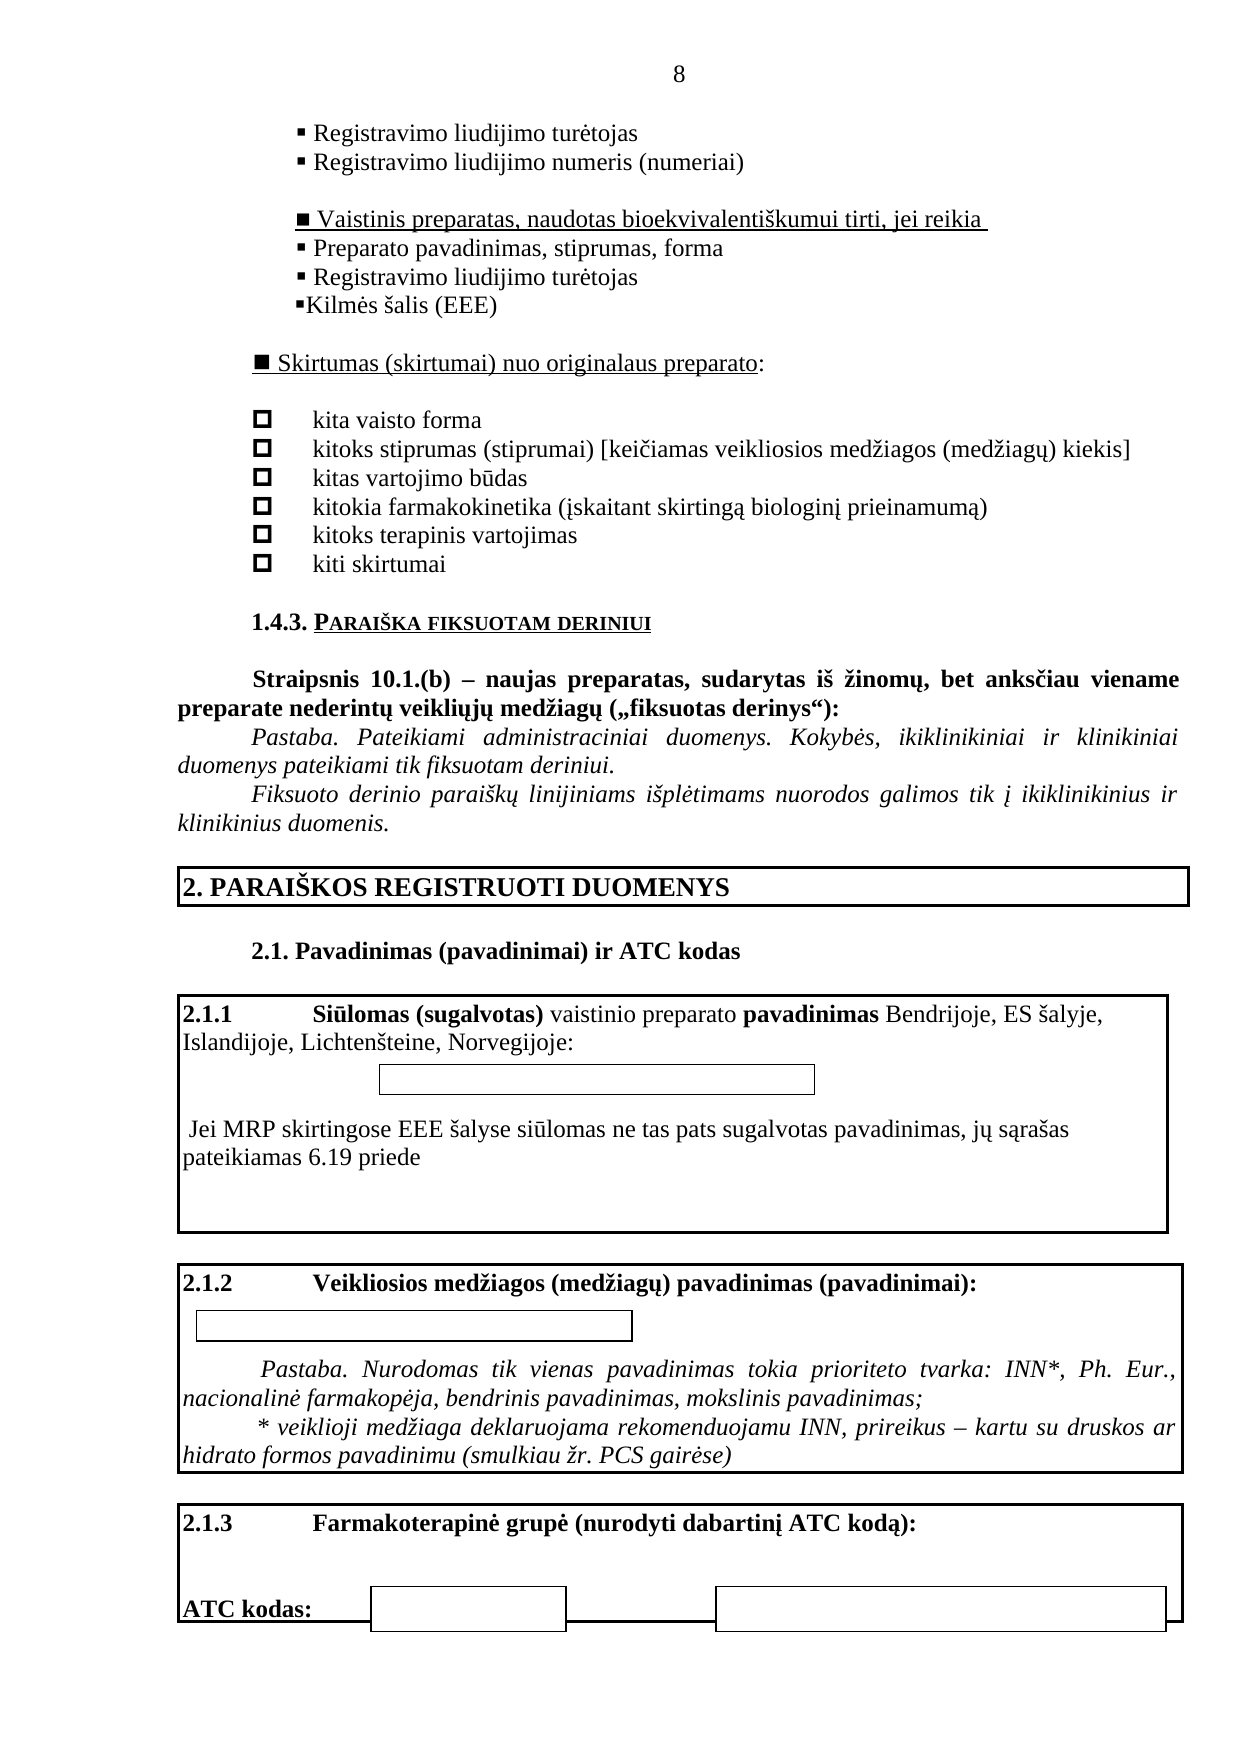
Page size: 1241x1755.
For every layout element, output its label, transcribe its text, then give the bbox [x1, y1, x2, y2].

text Fiksuoto derinio paraiškų linijiniams išplėtimams nuorodos galimos tik į ikiklinikinius ir klinikinius duomenis. [177, 779, 1181, 837]
text  Registravimo liudijimo turėtojas [177, 262, 1240, 291]
text Jei MRP skirtingose EEE šalyse siūlomas ne tas pats sugalvotas pavadinimas, jų sąrašas pateikiamas 6.19 priede [180, 1108, 1166, 1171]
text 2.1.2 Veikliosios medžiagos (medžiagų) pavadinimas (pavadinimai): [180, 1266, 1181, 1297]
text 1.4.3. Paraiška fiksuotam deriniui [177, 607, 1240, 636]
text  kitoks terapinis vartojimas [177, 521, 1240, 549]
text Straipsnis 10.1.(b) – naujas preparatas, sudarytas iš žinomų, bet anksčiau viename preparate nederintų veikliųjų medžiagų („fiksuotas derinys“): [177, 664, 1181, 722]
text  Preparato pavadinimas, stiprumas, forma [177, 233, 1240, 262]
text  kitoks stiprumas (stiprumai) [keičiamas veikliosios medžiagos (medžiagų) kiekis] [177, 434, 1240, 463]
text Pastaba. Pateikiami administraciniai duomenys. Kokybės, ikiklinikiniai ir klinikiniai duomenys pateikiami tik fiksuotam deriniui. [177, 722, 1181, 779]
text  kita vaisto forma [177, 406, 1240, 434]
text ATC kodas: Grupė: [567, 1589, 715, 1620]
text ATC kodas: Grupė: [180, 1589, 370, 1620]
text  kitas vartojimo būdas [177, 463, 1240, 492]
text ATC kodas: Grupė: [1167, 1589, 1181, 1620]
text  kitokia farmakokinetika (įskaitant skirtingą biologinį prieinamumą) [177, 492, 1148, 521]
text  Skirtumas (skirtumai) nuo originalaus preparato: [177, 348, 1240, 377]
text 2.1.1 Siūlomas (sugalvotas) vaistinio preparato pavadinimas Bendrijoje, ES šalyje, Islandijoje, Lichtenšteine, Norvegijoje: [180, 997, 1166, 1056]
text ■ Vaistinis preparatas, naudotas bioekvivalentiškumui tirti, jei reikia [177, 204, 1240, 233]
text  Registravimo liudijimo turėtojas [177, 118, 1240, 147]
text Kilmės šalis (EEE) [177, 291, 1181, 319]
text 2.1. Pavadinimas (pavadinimai) ir ATC kodas [177, 936, 1240, 965]
text * veiklioji medžiaga deklaruojama rekomenduojamu INN, prireikus – kartu su druskos ar hidrato formos pavadinimu (smulkiau žr. PCS gairėse) [180, 1406, 1181, 1471]
text Pastaba. Nurodomas tik vienas pavadinimas tokia prioriteto tvarka: INN*, Ph. Eur., nacionalinė farmakopėja, bendrinis pavadinimas, mokslinis pavadinimas; [180, 1349, 1181, 1406]
text  Registravimo liudijimo numeris (numeriai) [177, 147, 1240, 176]
text  kiti skirtumai [177, 549, 1240, 578]
text 2. PARAIŠKOS REGISTRUOTI DUOMENYS [180, 869, 1187, 904]
text 2.1.3 Farmakoterapinė grupė (nurodyti dabartinį ATC kodą): [180, 1506, 1181, 1537]
